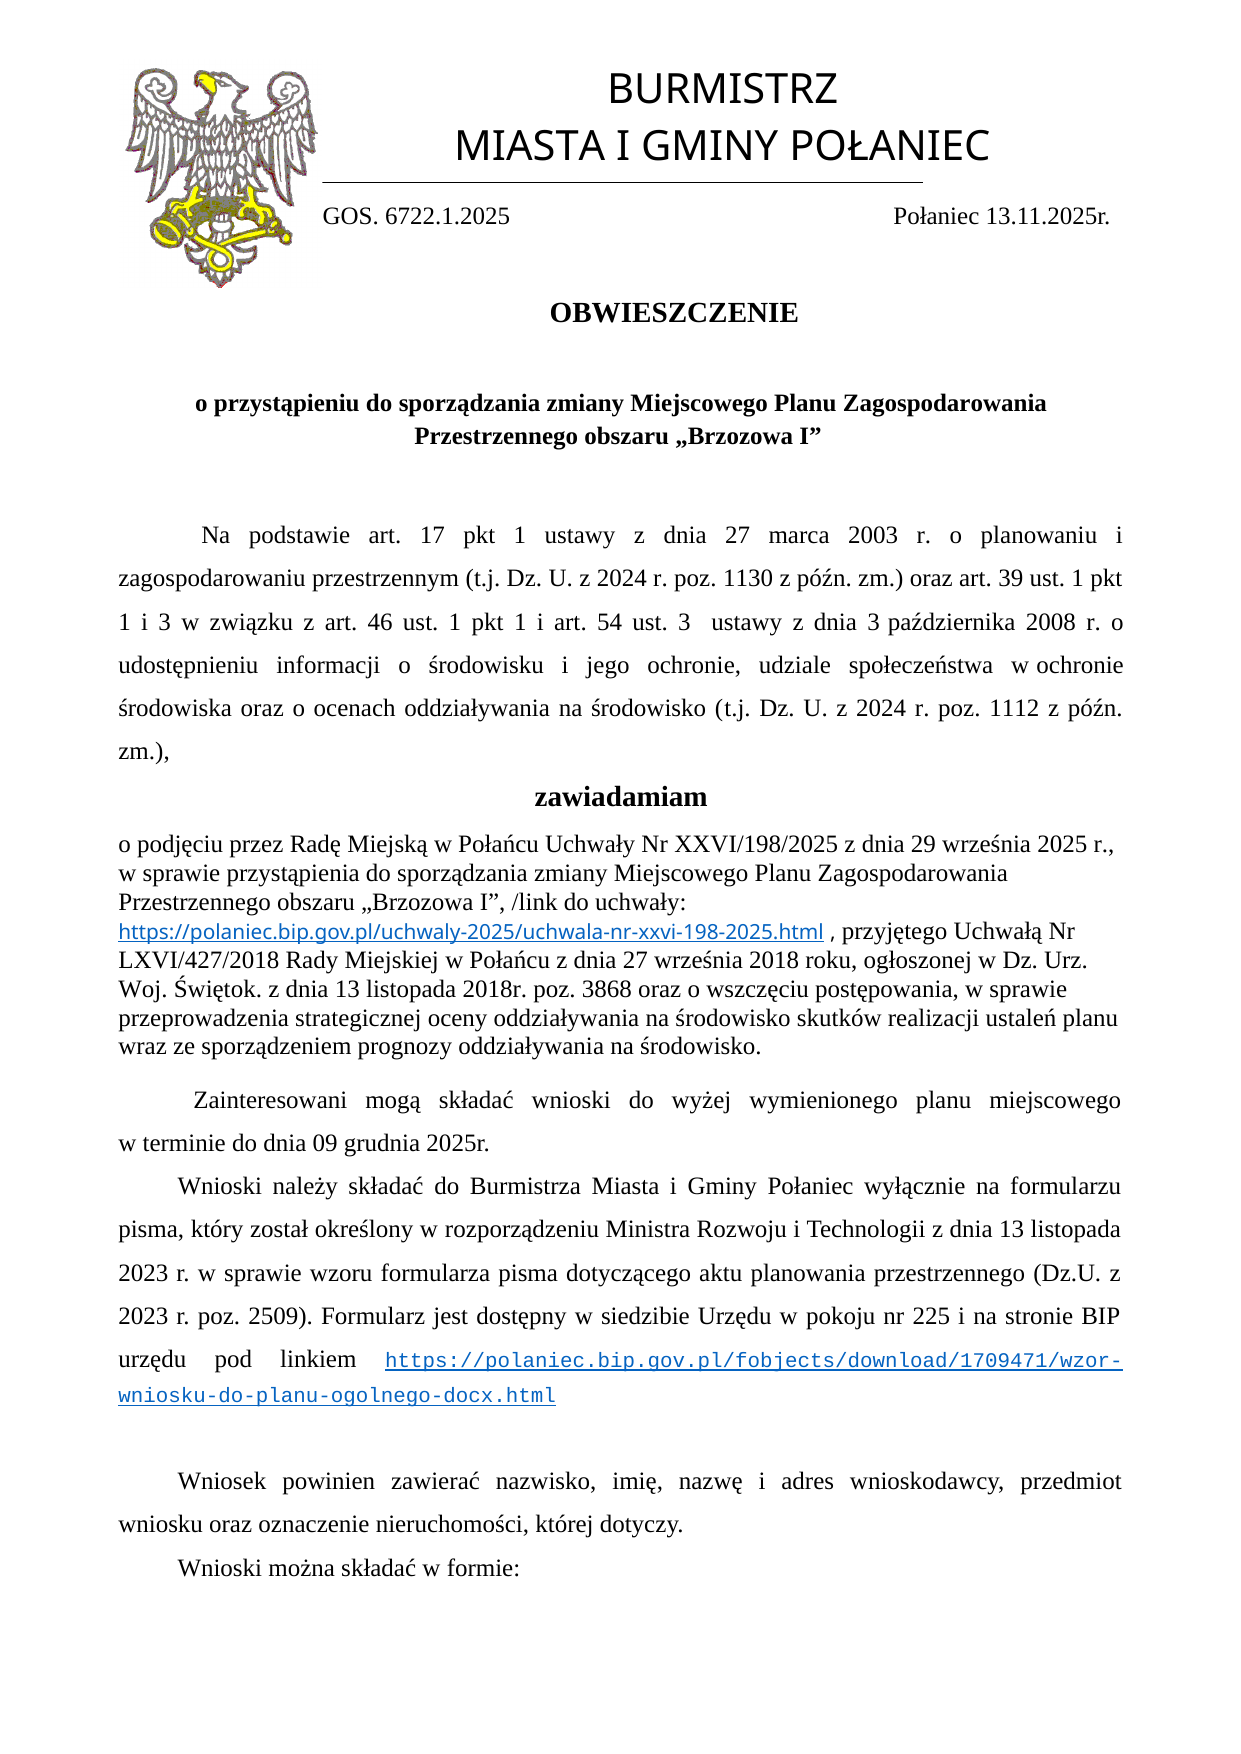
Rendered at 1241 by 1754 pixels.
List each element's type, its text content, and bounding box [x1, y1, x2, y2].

text Zainteresowani mogą składać wnioski do wyżej wymienionego planu miejscowego w terminie do dnia 09 grudnia 2025r. [118, 1085, 1122, 1157]
text Na podstawie art. 17 pkt 1 ustawy z dnia 27 marca 2003 r. o planowaniu i zagospodarowaniu przestrzennym (t.j. Dz. U. z 2024 r. poz. 1130 z późn. zm.) oraz art. 39 ust. 1 pkt 1 i 3 w związku z art. 46 ust. 1 pkt 1 i art. 54 ust. 3 ustawy z dnia 3 października 2008 r. o udostępnieniu informacji o środowisku i jego ochronie, udziale społeczeństwa w ochronie środowiska oraz o ocenach oddziaływania na środowisko (t.j. Dz. U. z 2024 r. poz. 1112 z późn. zm.), [118, 520, 1124, 765]
text Wnioski można składać w formie: [118, 1553, 1122, 1581]
text o podjęciu przez Radę Miejską w Połańcu Uchwały Nr XXVI/198/2025 z dnia 29 września 2025 r., w sprawie przystąpienia do sporządzania zmiany Miejscowego Planu Zagospodarowania Przestrzennego obszaru „Brzozowa I”, /link do uchwały: https://polaniec.bip.gov.pl/uchwaly-2025/uchwala-nr-xxvi-198-2025.html , przyjętego Uchwałą Nr LXVI/427/2018 Rady Miejskiej w Połańcu z dnia 27 września 2018 roku, ogłoszonej w Dz. Urz. Woj. Świętok. z dnia 13 listopada 2018r. poz. 3868 oraz o wszczęciu postępowania, w sprawie przeprowadzenia strategicznej oceny oddziaływania na środowisko skutków realizacji ustaleń planu wraz ze sporządzeniem prognozy oddziaływania na środowisko. [118, 829, 1122, 1060]
text MIASTA I GMINY POŁANIEC [323, 116, 1122, 173]
text Wniosek powinien zawierać nazwisko, imię, nazwę i adres wnioskodawcy, przedmiot wniosku oraz oznaczenie nieruchomości, której dotyczy. [118, 1466, 1122, 1538]
text GOS. 6722.1.2025 Połaniec 13.11.2025r. [323, 201, 1122, 230]
text zawiadamiam [118, 779, 1124, 813]
text BURMISTRZ [323, 59, 1122, 116]
text Wnioski należy składać do Burmistrza Miasta i Gminy Połaniec wyłącznie na formularzu pisma, który został określony w rozporządzeniu Ministra Rozwoju i Technologii z dnia 13 listopada 2023 r. w sprawie wzoru formularza pisma dotyczącego aktu planowania przestrzennego (Dz.U. z 2023 r. poz. 2509). Formularz jest dostępny w siedzibie Urzędu w pokoju nr 225 i na stronie BIP urzędu pod linkiem https://polaniec.bip.gov.pl/fobjects/download/1709471/wzor-wniosku-do-planu-ogolnego-docx.html [118, 1171, 1122, 1452]
text OBWIESZCZENIE [343, 295, 1122, 328]
text o przystąpieniu do sporządzania zmiany Miejscowego Planu Zagospodarowania Przestrzennego obszaru „Brzozowa I” [118, 388, 1124, 450]
